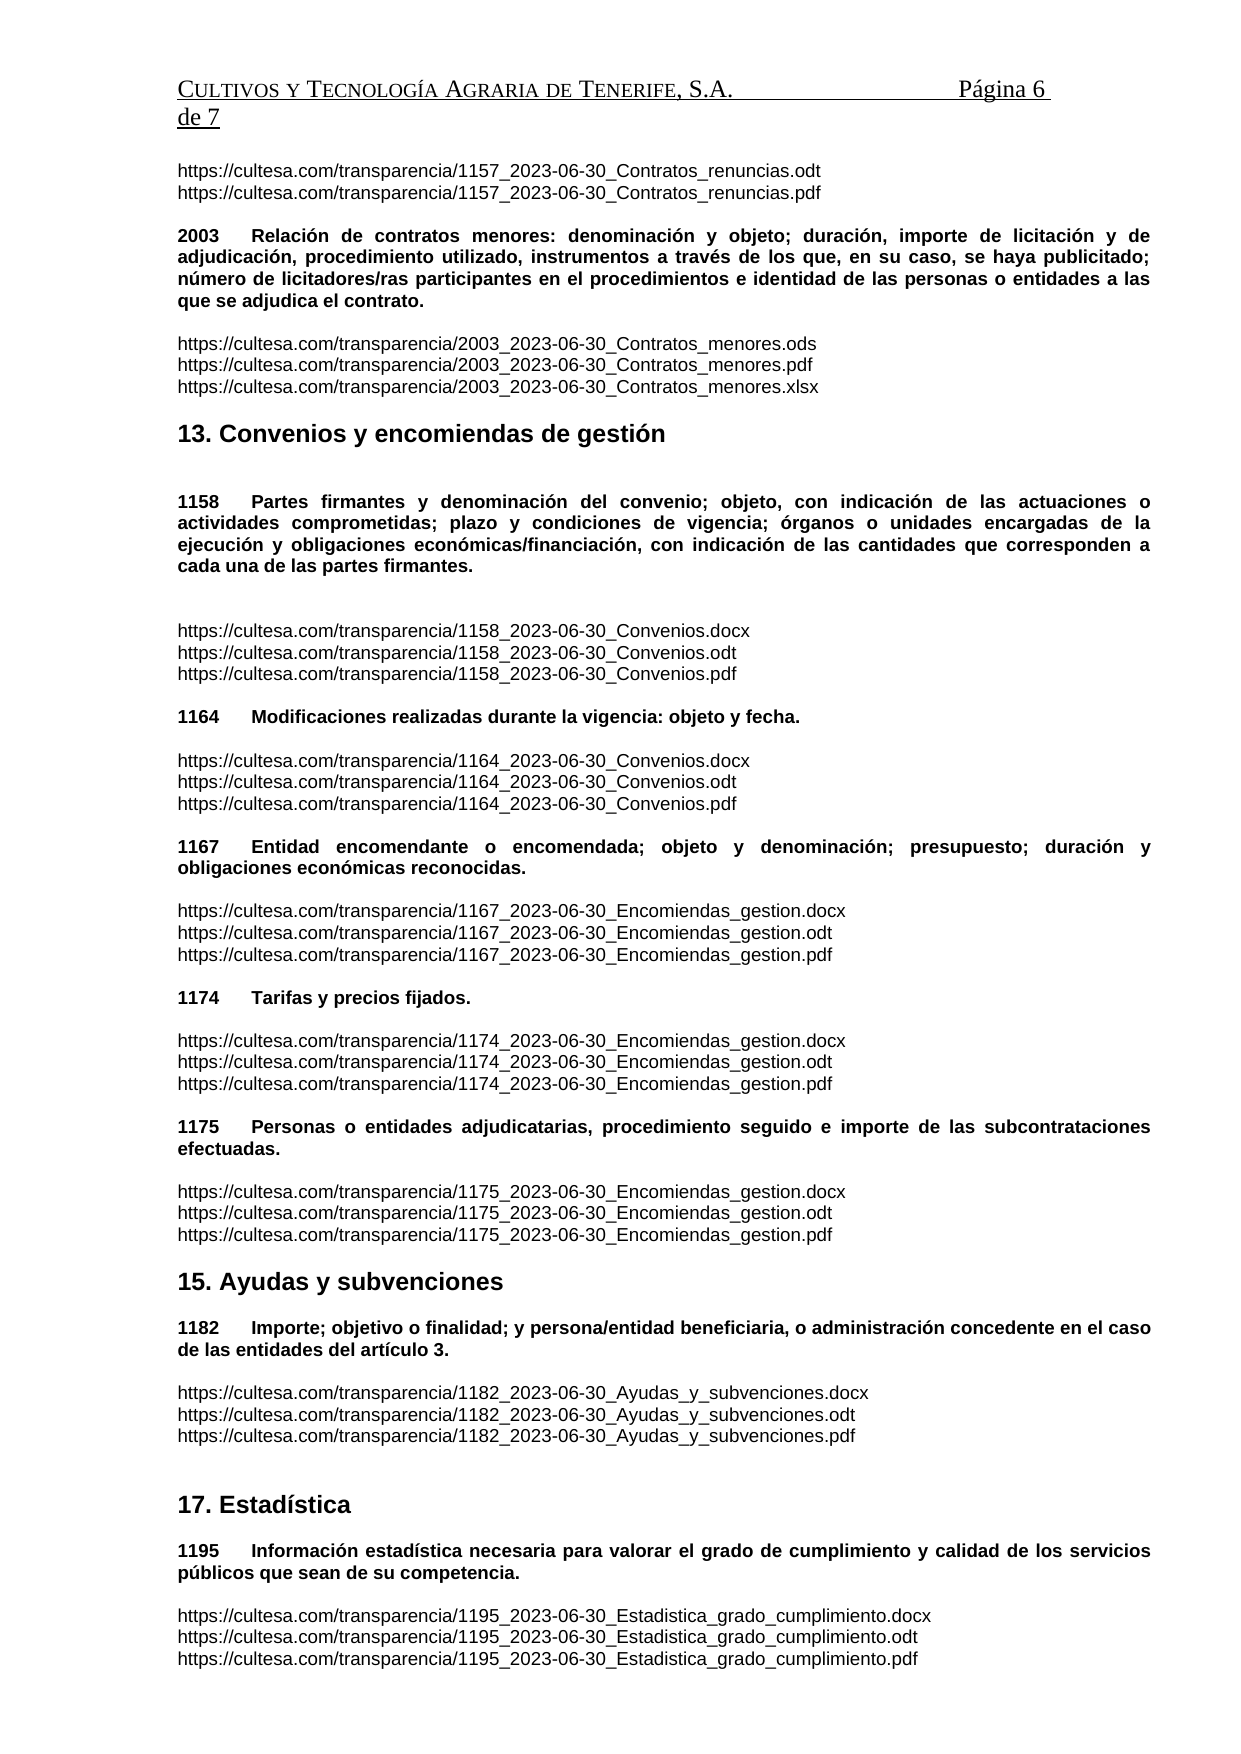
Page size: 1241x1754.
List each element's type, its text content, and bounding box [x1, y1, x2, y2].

text 1167 Entidad encomendante o encomendada; objeto y denominación; presupuesto; duración y obligaciones económicas reconocidas. [177, 836, 1152, 879]
text https://cultesa.com/transparencia/1164_2023-06-30_Convenios.docx [177, 749, 1152, 771]
text https://cultesa.com/transparencia/1195_2023-06-30_Estadistica_grado_cumplimiento.docx [177, 1605, 1152, 1626]
text https://cultesa.com/transparencia/1182_2023-06-30_Ayudas_y_subvenciones.pdf [177, 1425, 1152, 1447]
text https://cultesa.com/transparencia/1195_2023-06-30_Estadistica_grado_cumplimiento.pdf [177, 1648, 1152, 1669]
text https://cultesa.com/transparencia/1164_2023-06-30_Convenios.pdf [177, 792, 1152, 814]
text https://cultesa.com/transparencia/2003_2023-06-30_Contratos_menores.ods [177, 332, 1152, 354]
text https://cultesa.com/transparencia/1182_2023-06-30_Ayudas_y_subvenciones.docx [177, 1382, 1152, 1403]
text 1164 Modificaciones realizadas durante la vigencia: objeto y fecha. [177, 706, 1152, 728]
text https://cultesa.com/transparencia/1182_2023-06-30_Ayudas_y_subvenciones.odt [177, 1403, 1152, 1425]
text https://cultesa.com/transparencia/1174_2023-06-30_Encomiendas_gestion.odt [177, 1051, 1152, 1073]
text https://cultesa.com/transparencia/1167_2023-06-30_Encomiendas_gestion.odt [177, 922, 1152, 943]
text https://cultesa.com/transparencia/1157_2023-06-30_Contratos_renuncias.pdf [177, 182, 1152, 203]
text https://cultesa.com/transparencia/1158_2023-06-30_Convenios.odt [177, 642, 1152, 663]
text 13. Convenios y encomiendas de gestión [177, 419, 1152, 447]
text https://cultesa.com/transparencia/1167_2023-06-30_Encomiendas_gestion.pdf [177, 943, 1152, 965]
text 1195 Información estadística necesaria para valorar el grado de cumplimiento y calidad de los servicios públicos que sean de su competencia. [177, 1540, 1152, 1583]
text 1182 Importe; objetivo o finalidad; y persona/entidad beneficiaria, o administración concedente en el caso de las entidades del artículo 3. [177, 1317, 1152, 1360]
text 1174 Tarifas y precios fijados. [177, 987, 1152, 1008]
text https://cultesa.com/transparencia/1164_2023-06-30_Convenios.odt [177, 771, 1152, 792]
text https://cultesa.com/transparencia/1158_2023-06-30_Convenios.pdf [177, 663, 1152, 685]
text https://cultesa.com/transparencia/2003_2023-06-30_Contratos_menores.xlsx [177, 376, 1152, 397]
text https://cultesa.com/transparencia/1175_2023-06-30_Encomiendas_gestion.odt [177, 1202, 1152, 1224]
text https://cultesa.com/transparencia/1174_2023-06-30_Encomiendas_gestion.pdf [177, 1073, 1152, 1094]
text https://cultesa.com/transparencia/1175_2023-06-30_Encomiendas_gestion.docx [177, 1181, 1152, 1202]
text 17. Estadística [177, 1490, 1152, 1518]
text 1158 Partes firmantes y denominación del convenio; objeto, con indicación de las actuaciones o actividades comprometidas; plazo y condiciones de vigencia; órganos o unidades encargadas de la ejecución y obligaciones económicas/financiación, con indicación de las cantidades que corresponden a cada una de las partes firmantes. [177, 491, 1152, 577]
text 15. Ayudas y subvenciones [177, 1267, 1152, 1296]
text https://cultesa.com/transparencia/1167_2023-06-30_Encomiendas_gestion.docx [177, 900, 1152, 922]
text https://cultesa.com/transparencia/2003_2023-06-30_Contratos_menores.pdf [177, 354, 1152, 376]
text https://cultesa.com/transparencia/1175_2023-06-30_Encomiendas_gestion.pdf [177, 1224, 1152, 1245]
text https://cultesa.com/transparencia/1158_2023-06-30_Convenios.docx [177, 620, 1152, 642]
text https://cultesa.com/transparencia/1174_2023-06-30_Encomiendas_gestion.docx [177, 1030, 1152, 1051]
text 2003 Relación de contratos menores: denominación y objeto; duración, importe de licitación y de adjudicación, procedimiento utilizado, instrumentos a través de los que, en su caso, se haya publicitado; número de licitadores/ras participantes en el procedimientos e identidad de las personas o entidades a las que se adjudica el contrato. [177, 225, 1152, 311]
text 1175 Personas o entidades adjudicatarias, procedimiento seguido e importe de las subcontrataciones efectuadas. [177, 1116, 1152, 1159]
text https://cultesa.com/transparencia/1157_2023-06-30_Contratos_renuncias.odt [177, 160, 1152, 182]
text https://cultesa.com/transparencia/1195_2023-06-30_Estadistica_grado_cumplimiento.odt [177, 1626, 1152, 1648]
